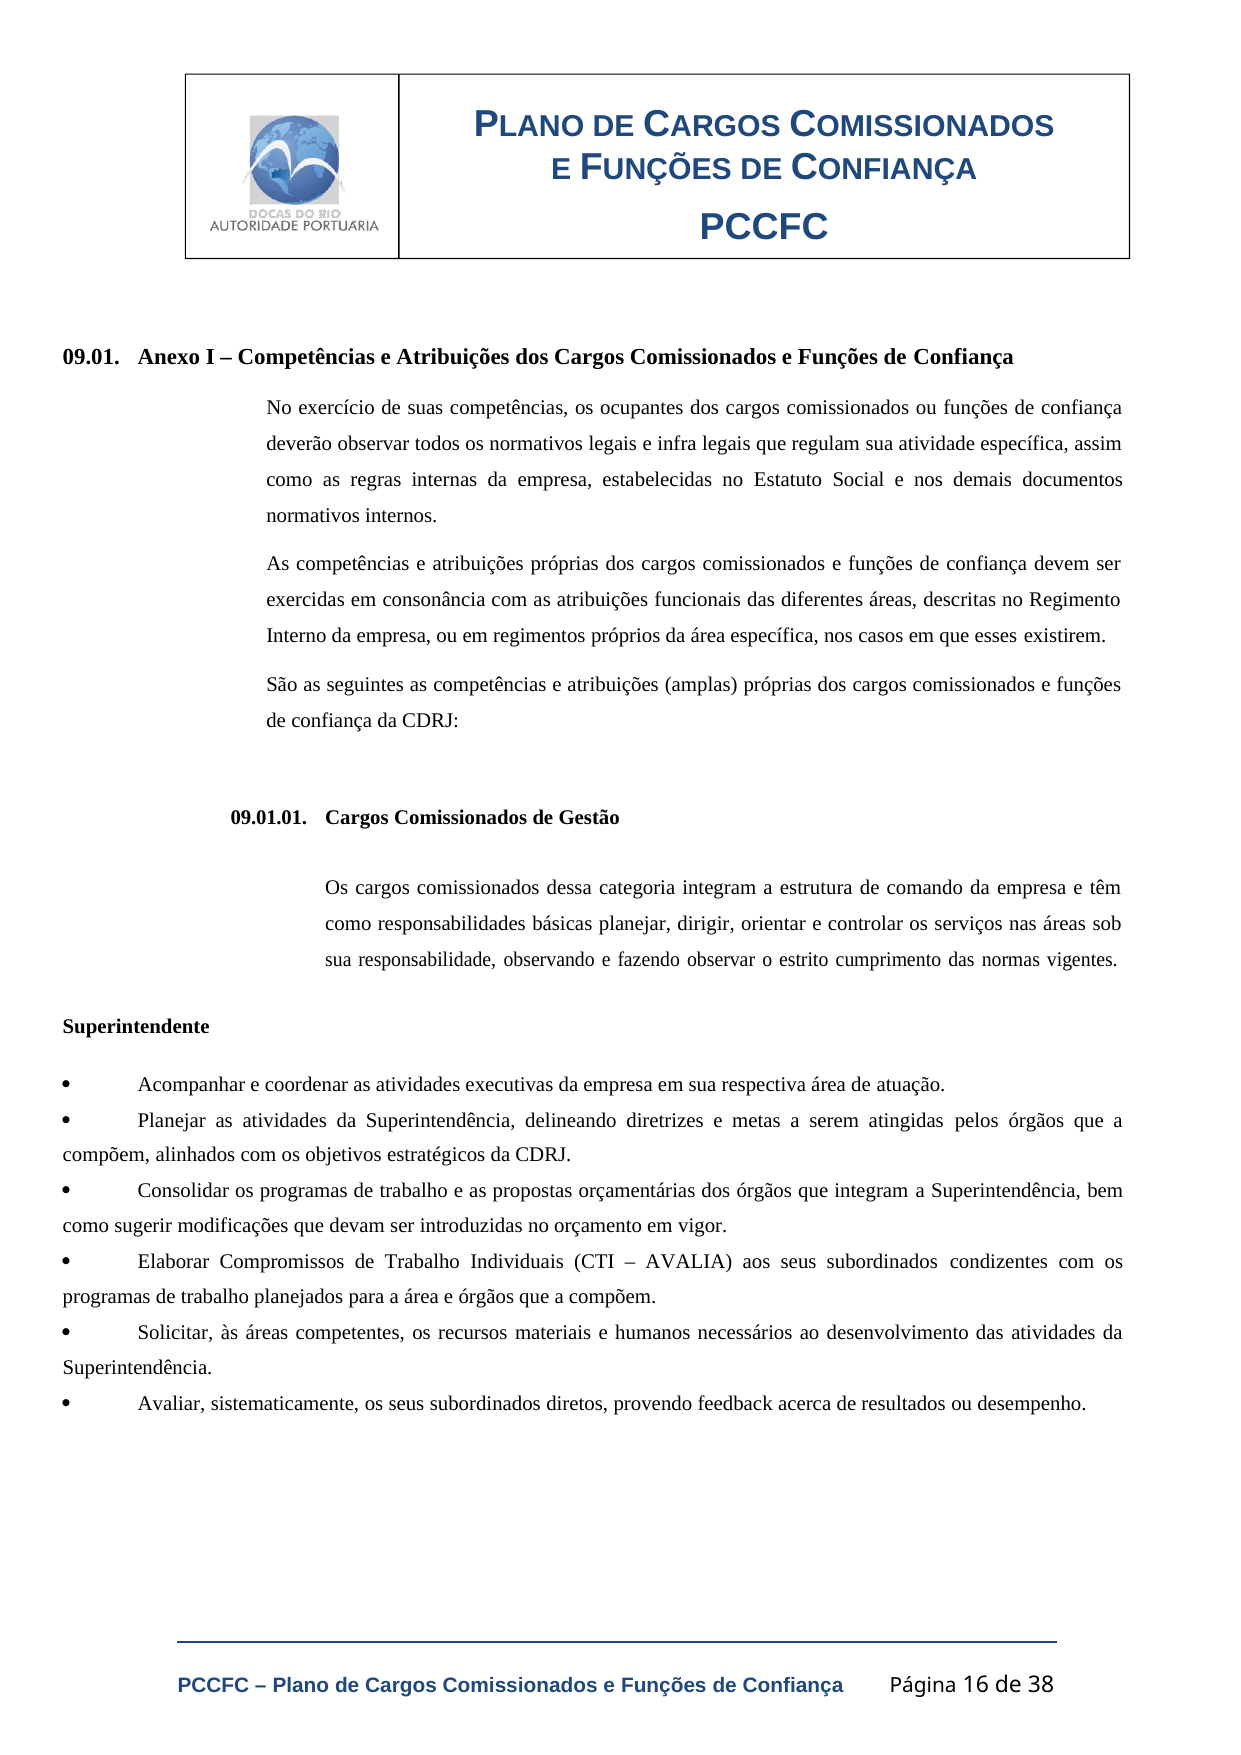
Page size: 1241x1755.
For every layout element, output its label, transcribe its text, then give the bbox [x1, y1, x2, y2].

list Consolidar os programas de trabalho e as propostas orçamentárias dos órgãos que integram a Superintendência, bem como sugerir modificações que devam ser introduzidas no orçamento em vigor. [62, 1178, 1123, 1237]
list Acompanhar e coordenar as atividades executivas da empresa em sua respectiva área de atuação. [62, 1072, 1123, 1096]
text Os cargos comissionados dessa categoria integram a estrutura de comando da empresa e têm como responsabilidades básicas planejar, dirigir, orientar e controlar os serviços nas áreas sob sua responsabilidade, observando e fazendo observar o estrito cumprimento das normas vigentes. [325, 875, 1122, 971]
list Anexo I – Competências e Atribuições dos Cargos Comissionados e Funções de Confiança [62, 343, 1122, 369]
text No exercício de suas competências, os ocupantes dos cargos comissionados ou funções de confiança deverão observar todos os normativos legais e infra legais que regulam sua atividade específica, assim como as regras internas da empresa, estabelecidas no Estatuto Social e nos demais documentos normativos internos. [266, 395, 1123, 527]
text São as seguintes as competências e atribuições (amplas) próprias dos cargos comissionados e funções de confiança da CDRJ: [266, 672, 1122, 732]
list Planejar as atividades da Superintendência, delineando diretrizes e metas a serem atingidas pelos órgãos que a compõem, alinhados com os objetivos estratégicos da CDRJ. [62, 1107, 1122, 1166]
list Elaborar Compromissos de Trabalho Individuais (CTI – AVALIA) aos seus subordinados condizentes com os programas de trabalho planejados para a área e órgãos que a compõem. [62, 1249, 1123, 1308]
list Solicitar, às áreas competentes, os recursos materiais e humanos necessários ao desenvolvimento das atividades da Superintendência. [62, 1320, 1122, 1379]
list Cargos Comissionados de Gestão [230, 805, 1199, 829]
list Avaliar, sistematicamente, os seus subordinados diretos, provendo feedback acerca de resultados ou desempenho. [62, 1391, 1123, 1415]
list Superintendente [0, 1014, 1199, 1038]
text As competências e atribuições próprias dos cargos comissionados e funções de confiança devem ser exercidas em consonância com as atribuições funcionais das diferentes áreas, descritas no Regimento Interno da empresa, ou em regimentos próprios da área específica, nos casos em que esses existirem. [266, 551, 1122, 647]
